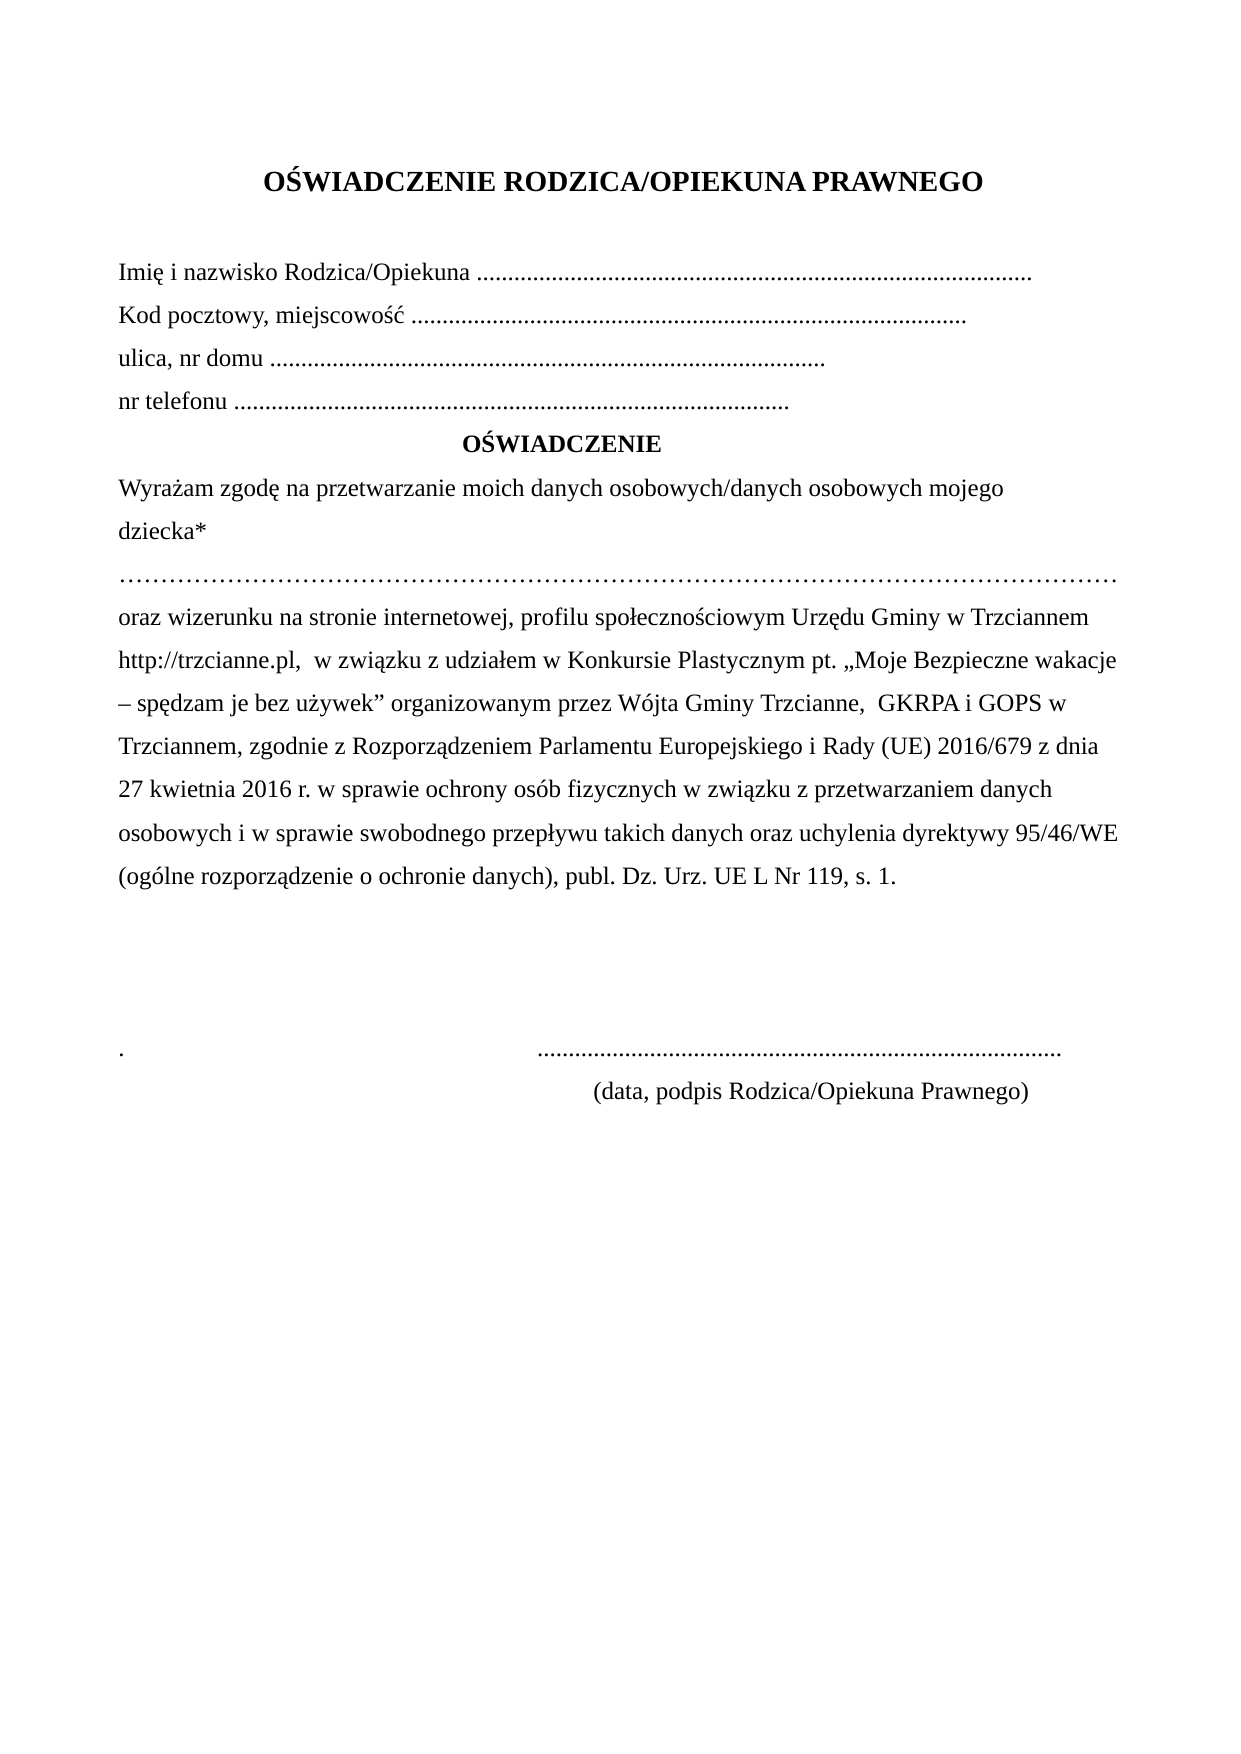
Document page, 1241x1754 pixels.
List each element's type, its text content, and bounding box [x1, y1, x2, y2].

text OŚWIADCZENIE RODZICA/OPIEKUNA PRAWNEGO [118, 118, 1122, 197]
text Imię i nazwisko Rodzica/Opiekuna ......................................................................................... Kod pocztowy, miejscowość ......................................................................................... ulica, nr domu ......................................................................................... nr telefonu ......................................................................................... OŚWIADCZENIE Wyrażam zgodę na przetwarzanie moich danych osobowych/danych osobowych mojego dziecka* ………………………………………………………………………………………………………… oraz wizerunku na stronie internetowej, profilu społecznościowym Urzędu Gminy w Trzciannem http://trzcianne.pl, w związku z udziałem w Konkursie Plastycznym pt. „Moje Bezpieczne wakacje – spędzam je bez używek” organizowanym przez Wójta Gminy Trzcianne, GKRPA i GOPS w Trzciannem, zgodnie z Rozporządzeniem Parlamentu Europejskiego i Rady (UE) 2016/679 z dnia 27 kwietnia 2016 r. w sprawie ochrony osób fizycznych w związku z przetwarzaniem danych osobowych i w sprawie swobodnego przepływu takich danych oraz uchylenia dyrektywy 95/46/WE (ogólne rozporządzenie o ochronie danych), publ. Dz. Urz. UE L Nr 119, s. 1. [118, 214, 1122, 889]
text . .................................................................................... (data, podpis Rodzica/Opiekuna Prawnego) [118, 990, 1122, 1105]
